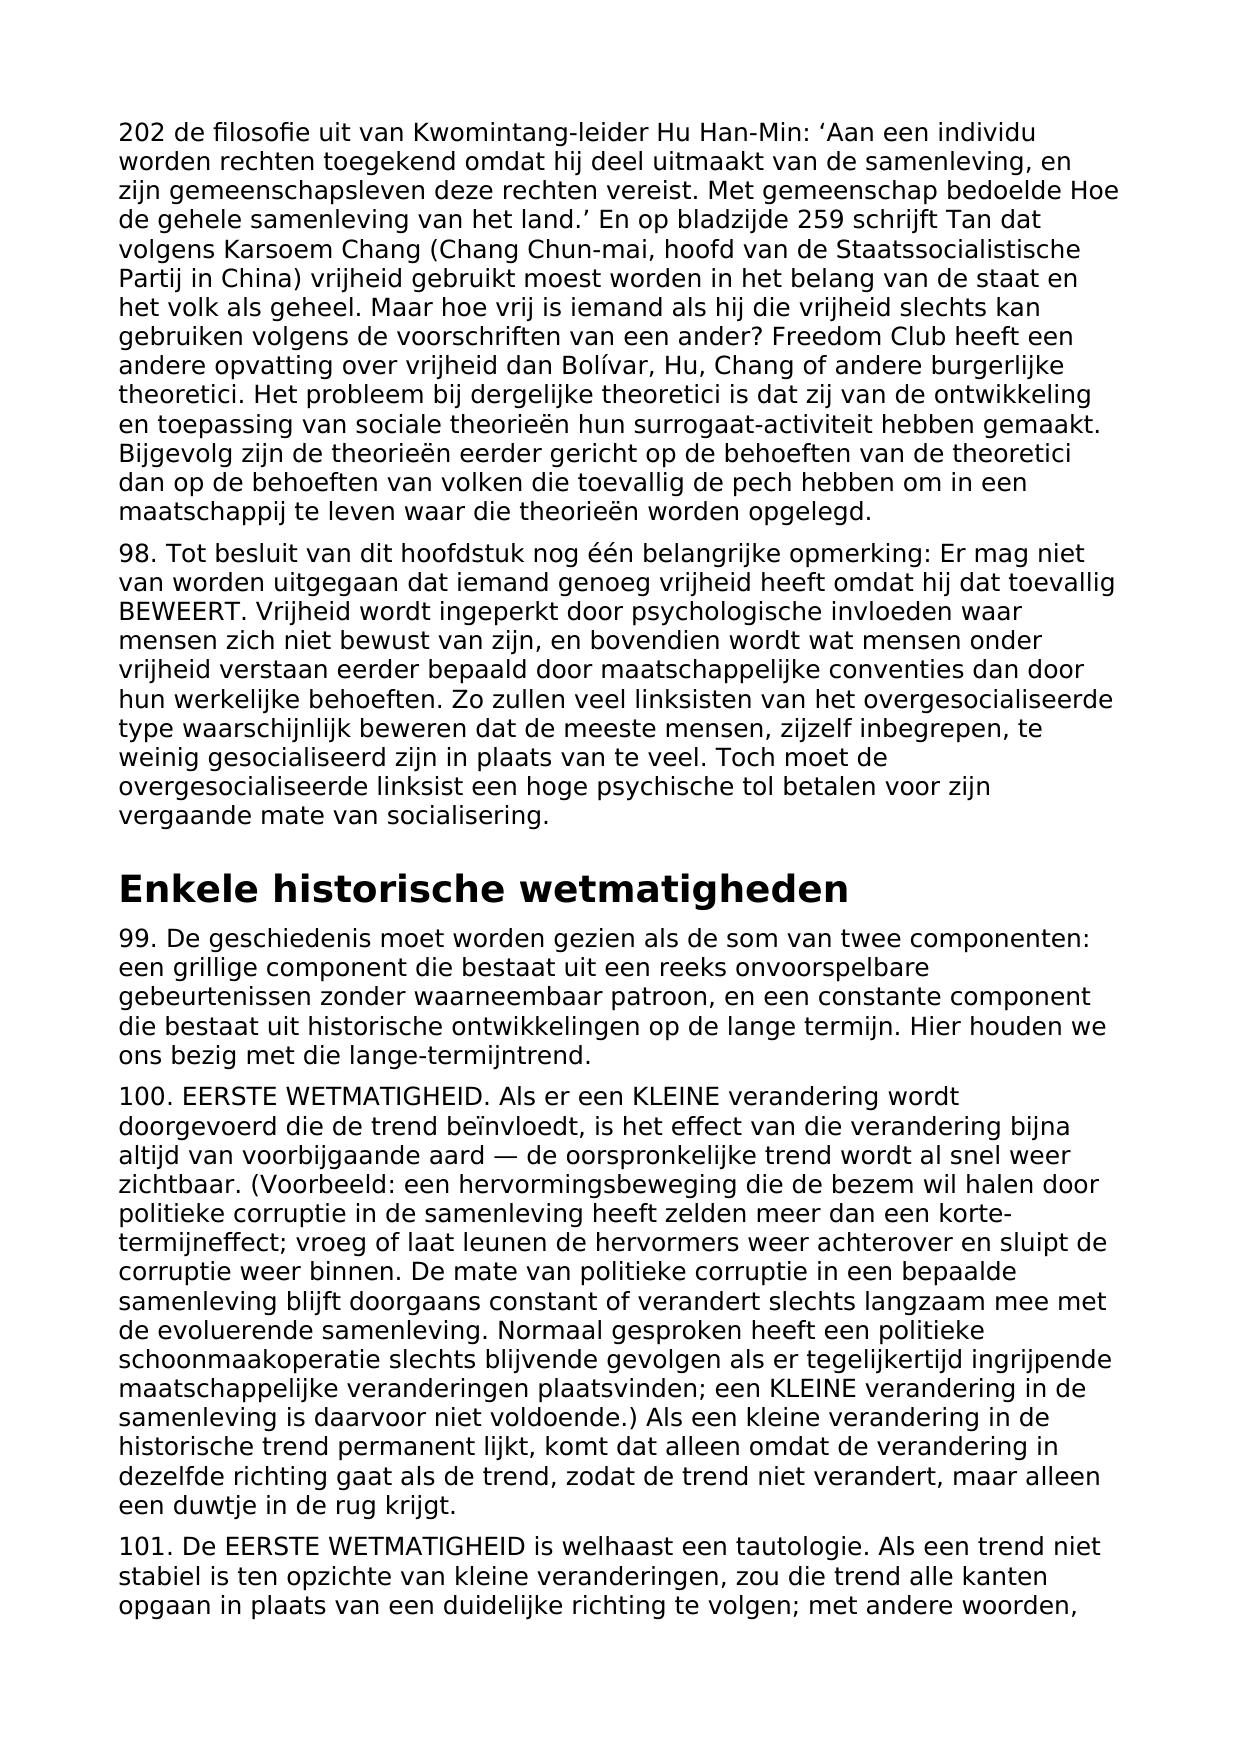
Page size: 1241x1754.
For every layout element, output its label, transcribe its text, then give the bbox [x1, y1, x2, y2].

text 98. Tot besluit van dit hoofdstuk nog één belangrijke opmerking: Er mag niet van worden uitgegaan dat iemand genoeg vrijheid heeft omdat hij dat toevallig BEWEERT. Vrijheid wordt ingeperkt door psychologische invloeden waar mensen zich niet bewust van zijn, en bovendien wordt wat mensen onder vrijheid verstaan eerder bepaald door maatschappelijke conventies dan door hun werkelijke behoeften. Zo zullen veel linksisten van het overgesocialiseerde type waarschijnlijk beweren dat de meeste mensen, zijzelf inbegrepen, te weinig gesocialiseerd zijn in plaats van te veel. Toch moet de overgesocialiseerde linksist een hoge psychische tol betalen voor zijn vergaande mate van socialisering. [118, 539, 1122, 831]
text 100. EERSTE WETMATIGHEID. Als er een KLEINE verandering wordt doorgevoerd die de trend beïnvloedt, is het effect van die verandering bijna altijd van voorbijgaande aard — de oorspronkelijke trend wordt al snel weer zichtbaar. (Voorbeeld: een hervormingsbeweging die de bezem wil halen door politieke corruptie in de samenleving heeft zelden meer dan een korte-termijneffect; vroeg of laat leunen de hervormers weer achterover en sluipt de corruptie weer binnen. De mate van politieke corruptie in een bepaalde samenleving blijft doorgaans constant of verandert slechts langzaam mee met de evoluerende samenleving. Normaal gesproken heeft een politieke schoonmaakoperatie slechts blijvende gevolgen als er tegelijkertijd ingrijpende maatschappelijke veranderingen plaatsvinden; een KLEINE verandering in de samenleving is daarvoor niet voldoende.) Als een kleine verandering in de historische trend permanent lijkt, komt dat alleen omdat de verandering in dezelfde richting gaat als de trend, zodat de trend niet verandert, maar alleen een duwtje in de rug krijgt. [118, 1083, 1122, 1520]
text 101. De EERSTE WETMATIGHEID is welhaast een tautologie. Als een trend niet stabiel is ten opzichte van kleine veranderingen, zou die trend alle kanten opgaan in plaats van een duidelijke richting te volgen; met andere woorden, [118, 1533, 1122, 1620]
subtitle Enkele historische wetmatigheden [118, 868, 1122, 912]
text 202 de filosofie uit van Kwomintang-leider Hu Han-Min: ‘Aan een individu worden rechten toegekend omdat hij deel uitmaakt van de samenleving, en zijn gemeenschapsleven deze rechten vereist. Met gemeenschap bedoelde Hoe de gehele samenleving van het land.’ En op bladzijde 259 schrijft Tan dat volgens Karsoem Chang (Chang Chun-mai, hoofd van de Staatssocialistische Partij in China) vrijheid gebruikt moest worden in het belang van de staat en het volk als geheel. Maar hoe vrij is iemand als hij die vrijheid slechts kan gebruiken volgens de voorschriften van een ander? Freedom Club heeft een andere opvatting over vrijheid dan Bolívar, Hu, Chang of andere burgerlijke theoretici. Het probleem bij dergelijke theoretici is dat zij van de ontwikkeling en toepassing van sociale theorieën hun surrogaat-activiteit hebben gemaakt. Bijgevolg zijn de theorieën eerder gericht op de behoeften van de theoretici dan op de behoeften van volken die toevallig de pech hebben om in een maatschappij te leven waar die theorieën worden opgelegd. [118, 118, 1122, 526]
text 99. De geschiedenis moet worden gezien als de som van twee componenten: een grillige component die bestaat uit een reeks onvoorspelbare gebeurtenissen zonder waarneembaar patroon, en een constante component die bestaat uit historische ontwikkelingen op de lange termijn. Hier houden we ons bezig met die lange-termijntrend. [118, 924, 1122, 1070]
